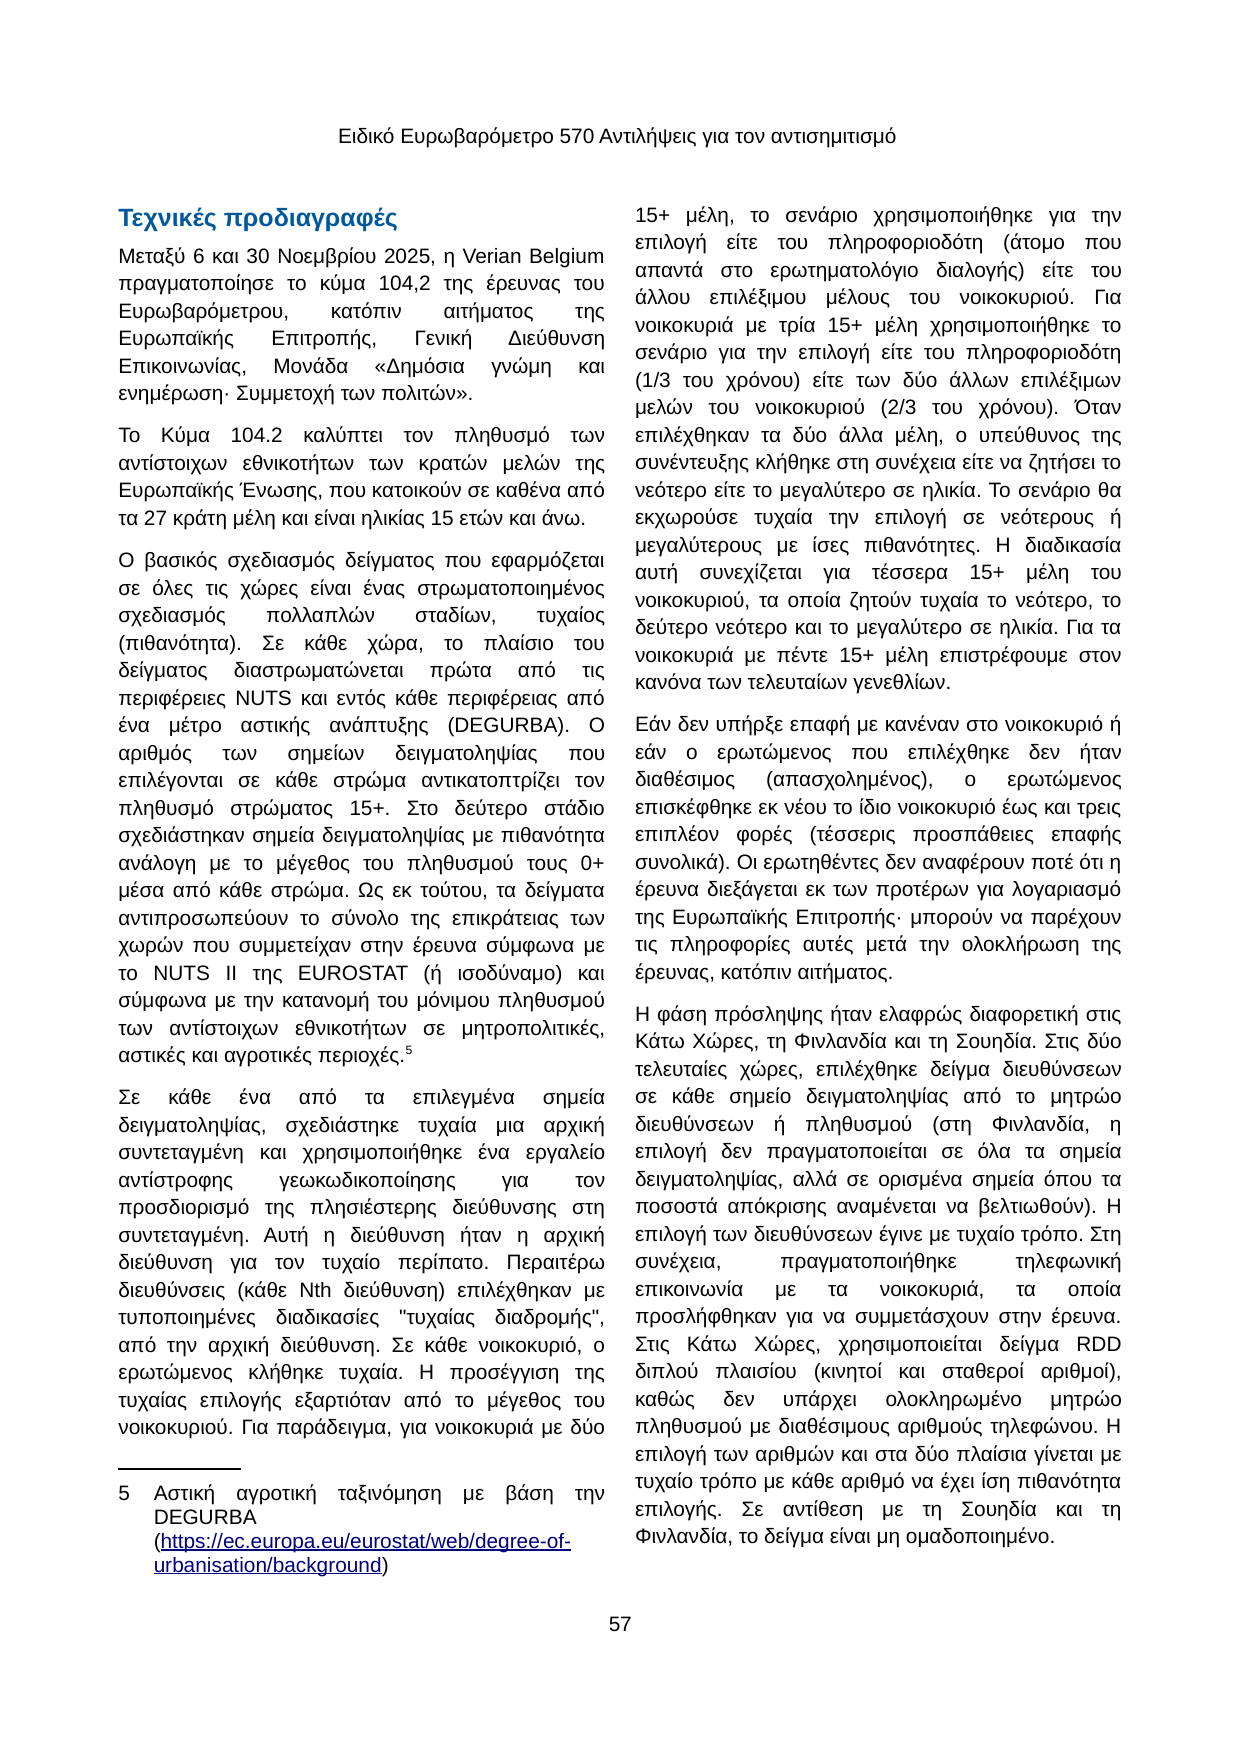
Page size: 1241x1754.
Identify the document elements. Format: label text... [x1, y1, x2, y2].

text Η φάση πρόσληψης ήταν ελαφρώς διαφορετική στις Κάτω Χώρες, τη Φινλανδία και τη Σουηδία. Στις δύο τελευταίες χώρες, επιλέχθηκε δείγμα διευθύνσεων σε κάθε σημείο δειγματοληψίας από το μητρώο διευθύνσεων ή πληθυσμού (στη Φινλανδία, η επιλογή δεν πραγματοποιείται σε όλα τα σημεία δειγματοληψίας, αλλά σε ορισμένα σημεία όπου τα ποσοστά απόκρισης αναμένεται να βελτιωθούν). Η επιλογή των διευθύνσεων έγινε με τυχαίο τρόπο. Στη συνέχεια, πραγματοποιήθηκε τηλεφωνική επικοινωνία με τα νοικοκυριά, τα οποία προσλήφθηκαν για να συμμετάσχουν στην έρευνα. Στις Κάτω Χώρες, χρησιμοποιείται δείγμα RDD διπλού πλαισίου (κινητοί και σταθεροί αριθμοί), καθώς δεν υπάρχει ολοκληρωμένο μητρώο πληθυσμού με διαθέσιμους αριθμούς τηλεφώνου. Η επιλογή των αριθμών και στα δύο πλαίσια γίνεται με τυχαίο τρόπο με κάθε αριθμό να έχει ίση πιθανότητα επιλογής. Σε αντίθεση με τη Σουηδία και τη Φινλανδία, το δείγμα είναι μη ομαδοποιημένο. [635, 1002, 1122, 1548]
text Μεταξύ 6 και 30 Νοεμβρίου 2025, η Verian Belgium πραγματοποίησε το κύμα 104,2 της έρευνας του Ευρωβαρόμετρου, κατόπιν αιτήματος της Ευρωπαϊκής Επιτροπής, Γενική Διεύθυνση Επικοινωνίας, Μονάδα «Δημόσια γνώμη και ενημέρωση· Συμμετοχή των πολιτών». [118, 244, 605, 405]
subtitle Τεχνικές προδιαγραφές [118, 202, 605, 231]
text Το Κύμα 104.2 καλύπτει τον πληθυσμό των αντίστοιχων εθνικοτήτων των κρατών μελών της Ευρωπαϊκής Ένωσης, που κατοικούν σε καθένα από τα 27 κράτη μέλη και είναι ηλικίας 15 ετών και άνω. [118, 423, 605, 530]
text Σε κάθε ένα από τα επιλεγμένα σημεία δειγματοληψίας, σχεδιάστηκε τυχαία μια αρχική συντεταγμένη και χρησιμοποιήθηκε ένα εργαλείο αντίστροφης γεωκωδικοποίησης για τον προσδιορισμό της πλησιέστερης διεύθυνσης στη συντεταγμένη. Αυτή η διεύθυνση ήταν η αρχική διεύθυνση για τον τυχαίο περίπατο. Περαιτέρω διευθύνσεις (κάθε Nth διεύθυνση) επιλέχθηκαν με τυποποιημένες διαδικασίες "τυχαίας διαδρομής", από την αρχική διεύθυνση. Σε κάθε νοικοκυριό, ο ερωτώμενος κλήθηκε τυχαία. Η προσέγγιση της τυχαίας επιλογής εξαρτιόταν από το μέγεθος του νοικοκυριού. Για παράδειγμα, για νοικοκυριά με δύο [118, 1085, 605, 1439]
text Αστική αγροτική ταξινόμηση με βάση την DEGURBA (https://ec.europa.eu/eurostat/web/degree-of-urbanisation/background) [118, 1481, 605, 1576]
text Ο βασικός σχεδιασμός δείγματος που εφαρμόζεται σε όλες τις χώρες είναι ένας στρωματοποιημένος σχεδιασμός πολλαπλών σταδίων, τυχαίος (πιθανότητα). Σε κάθε χώρα, το πλαίσιο του δείγματος διαστρωματώνεται πρώτα από τις περιφέρειες NUTS και εντός κάθε περιφέρειας από ένα μέτρο αστικής ανάπτυξης (DEGURBA). Ο αριθμός των σημείων δειγματοληψίας που επιλέγονται σε κάθε στρώμα αντικατοπτρίζει τον πληθυσμό στρώματος 15+. Στο δεύτερο στάδιο σχεδιάστηκαν σημεία δειγματοληψίας με πιθανότητα ανάλογη με το μέγεθος του πληθυσμού τους 0+ μέσα από κάθε στρώμα. Ως εκ τούτου, τα δείγματα αντιπροσωπεύουν το σύνολο της επικράτειας των χωρών που συμμετείχαν στην έρευνα σύμφωνα με το NUTS II της EUROSTAT (ή ισοδύναμο) και σύμφωνα με την κατανομή του μόνιμου πληθυσμού των αντίστοιχων εθνικοτήτων σε μητροπολιτικές, αστικές και αγροτικές περιοχές. [118, 548, 605, 1067]
text 15+ μέλη, το σενάριο χρησιμοποιήθηκε για την επιλογή είτε του πληροφοριοδότη (άτομο που απαντά στο ερωτηματολόγιο διαλογής) είτε του άλλου επιλέξιμου μέλους του νοικοκυριού. Για νοικοκυριά με τρία 15+ μέλη χρησιμοποιήθηκε το σενάριο για την επιλογή είτε του πληροφοριοδότη (1/3 του χρόνου) είτε των δύο άλλων επιλέξιμων μελών του νοικοκυριού (2/3 του χρόνου). Όταν επιλέχθηκαν τα δύο άλλα μέλη, ο υπεύθυνος της συνέντευξης κλήθηκε στη συνέχεια είτε να ζητήσει το νεότερο είτε το μεγαλύτερο σε ηλικία. Το σενάριο θα εκχωρούσε τυχαία την επιλογή σε νεότερους ή μεγαλύτερους με ίσες πιθανότητες. Η διαδικασία αυτή συνεχίζεται για τέσσερα 15+ μέλη του νοικοκυριού, τα οποία ζητούν τυχαία το νεότερο, το δεύτερο νεότερο και το μεγαλύτερο σε ηλικία. Για τα νοικοκυριά με πέντε 15+ μέλη επιστρέφουμε στον κανόνα των τελευταίων γενεθλίων. [635, 202, 1122, 694]
text Εάν δεν υπήρξε επαφή με κανέναν στο νοικοκυριό ή εάν ο ερωτώμενος που επιλέχθηκε δεν ήταν διαθέσιμος (απασχολημένος), ο ερωτώμενος επισκέφθηκε εκ νέου το ίδιο νοικοκυριό έως και τρεις επιπλέον φορές (τέσσερις προσπάθειες επαφής συνολικά). Οι ερωτηθέντες δεν αναφέρουν ποτέ ότι η έρευνα διεξάγεται εκ των προτέρων για λογαριασμό της Ευρωπαϊκής Επιτροπής· μπορούν να παρέχουν τις πληροφορίες αυτές μετά την ολοκλήρωση της έρευνας, κατόπιν αιτήματος. [635, 712, 1122, 983]
